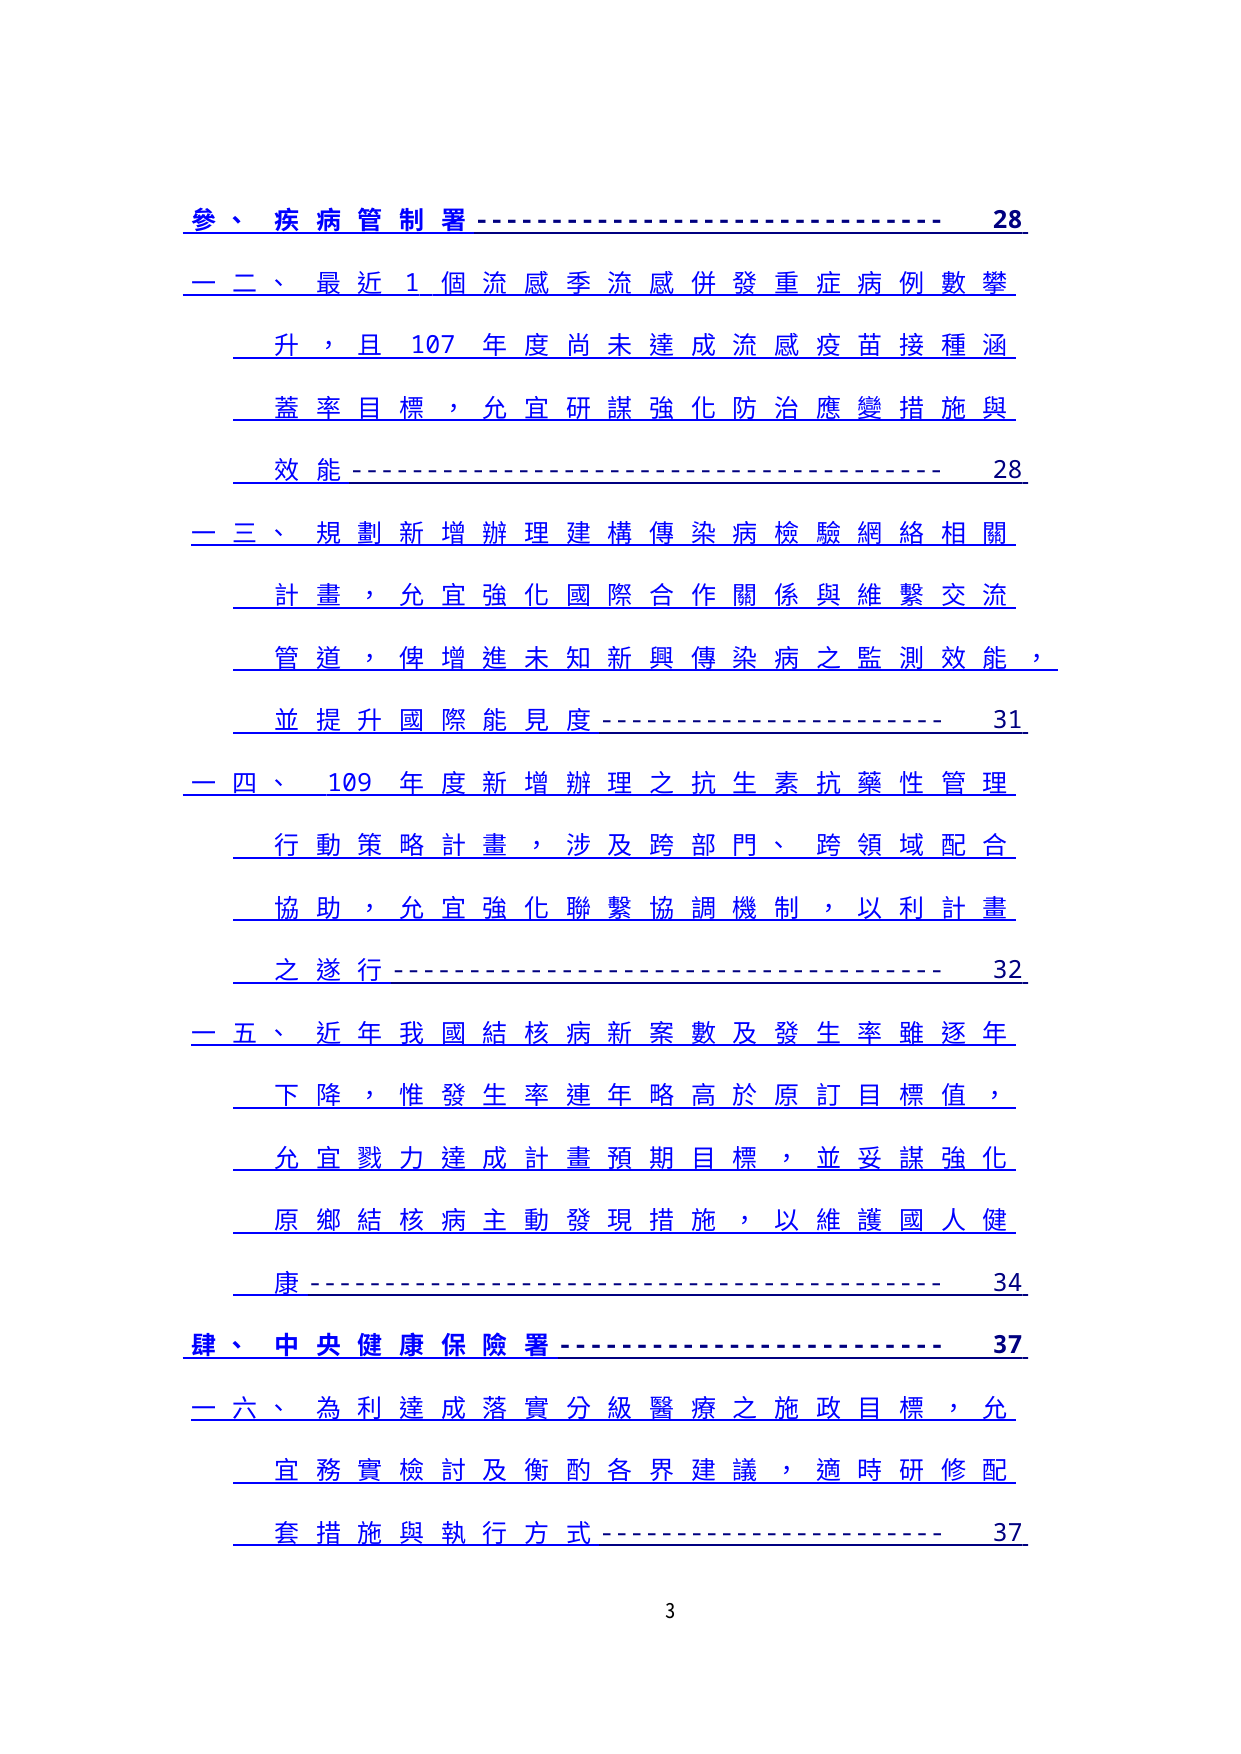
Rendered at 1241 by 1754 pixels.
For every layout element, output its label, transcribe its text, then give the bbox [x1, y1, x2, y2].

text 一四、109年度新增辦理之抗生素抗藥性管理行動策略計畫，涉及跨部門、跨領域配合協助，允宜強化聯繫協調機制，以利計畫之遂行 32 [183, 740, 1028, 990]
text [183, 234, 1028, 240]
text 肆、中央健康保險署 37 [183, 1302, 1028, 1357]
text 一六、為利達成落實分級醫療之施政目標，允宜務實檢討及衡酌各界建議，適時研修配套措施與執行方式 37 [183, 1365, 1028, 1552]
text 一二、最近1個流感季流感併發重症病例數攀升，且107年度尚未達成流感疫苗接種涵蓋率目標，允宜研謀強化防治應變措施與效能 28 [183, 240, 1028, 490]
text 一三、規劃新增辦理建構傳染病檢驗網絡相關計畫，允宜強化國際合作關係與維繫交流管道，俾增進未知新興傳染病之監測效能，並提升國際能見度 31 [183, 490, 1028, 740]
text 一五、近年我國結核病新案數及發生率雖逐年下降，惟發生率連年略高於原訂目標值，允宜戮力達成計畫預期目標，並妥謀強化原鄉結核病主動發現措施，以維護國人健康 34 [183, 990, 1028, 1302]
text 參、疾病管制署 28 [183, 177, 1028, 232]
text [183, 1359, 1028, 1365]
